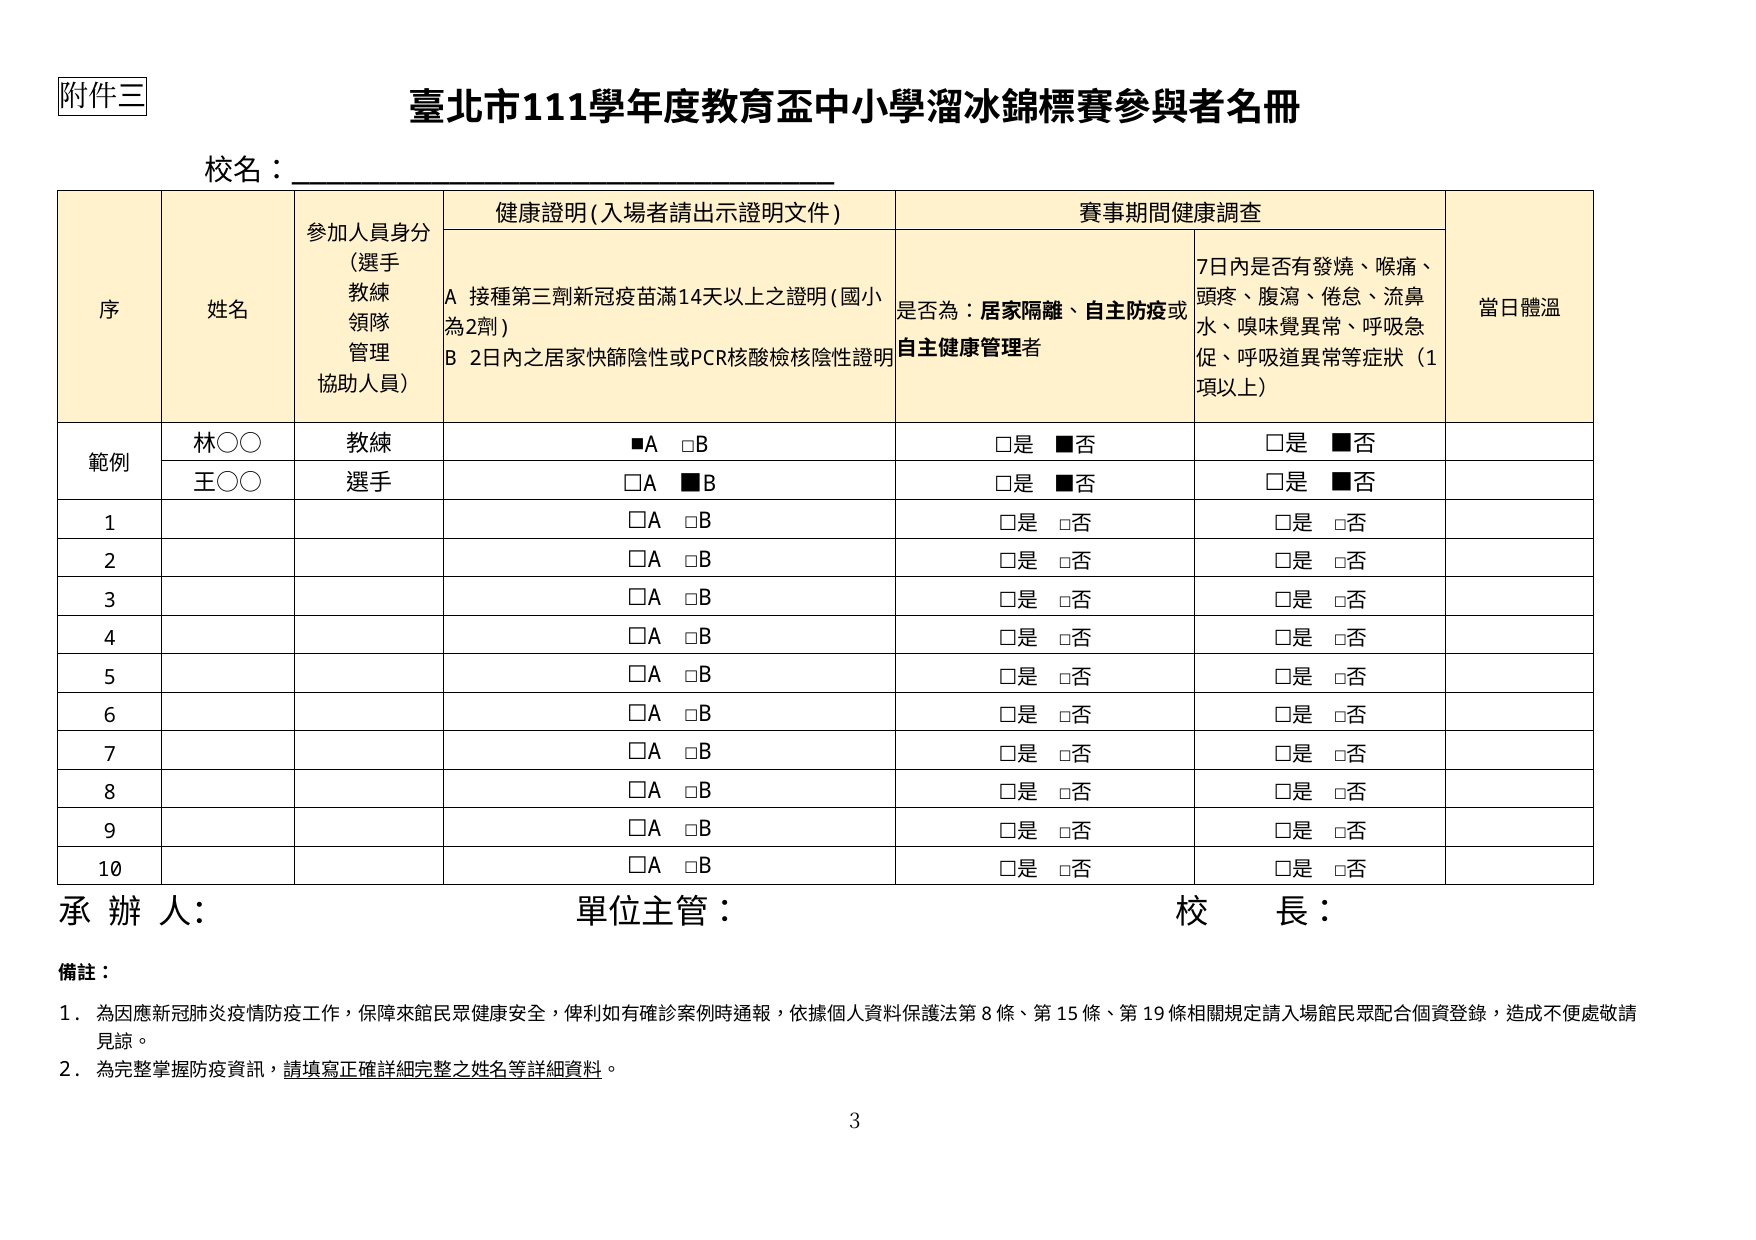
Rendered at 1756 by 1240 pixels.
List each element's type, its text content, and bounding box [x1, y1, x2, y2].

table_cell [1446, 577, 1593, 614]
table_cell 10 [58, 847, 161, 884]
table_cell ☐A ☐B [444, 847, 895, 884]
table_cell [162, 539, 294, 576]
table_cell [295, 808, 443, 846]
table_cell [295, 500, 443, 537]
table_cell ☐是 ☐否 [896, 731, 1194, 769]
table_cell [162, 577, 294, 614]
table_cell ☐是 ■否 [1195, 423, 1445, 460]
table_cell 9 [58, 808, 161, 846]
table_cell [295, 847, 443, 884]
table_cell ☐A ☐B [444, 654, 895, 692]
table_cell ☐是 ☐否 [896, 770, 1194, 807]
table_cell ☐是 ☐否 [896, 500, 1194, 537]
table_cell ☐是 ☐否 [1195, 654, 1445, 692]
table_cell [295, 731, 443, 769]
table_cell 是否為：居家隔離、自主防疫或自主健康管理者 [896, 230, 1194, 422]
table_cell [295, 539, 443, 576]
table_cell ☐是 ☐否 [1195, 539, 1445, 576]
table_header 序 [58, 191, 161, 422]
table_header 當日體溫 [1446, 191, 1593, 422]
table_cell A 接種第三劑新冠疫苗滿14天以上之證明(國小為2劑) B 2日內之居家快篩陰性或PCR核酸檢核陰性證明 [444, 230, 895, 422]
table_cell ☐是 ☐否 [896, 616, 1194, 653]
text 校名：_______________________________ [58, 144, 1651, 190]
table_cell 5 [58, 654, 161, 692]
table_cell [162, 654, 294, 692]
text 承 辦 人： 單位主管： 校 長： [58, 885, 1651, 933]
table_cell [162, 500, 294, 537]
text 臺北市111學年度教育盃中小學溜冰錦標賽參與者名冊 [58, 77, 1651, 132]
table_cell ☐A ☐B [444, 616, 895, 653]
table_cell ☐是 ☐否 [896, 577, 1194, 614]
text 附件三 [59, 78, 146, 114]
table_cell 3 [58, 577, 161, 614]
list 為完整掌握防疫資訊，請填寫正確詳細完整之姓名等詳細資料。 [58, 1054, 1651, 1082]
table_cell ☐是 ☐否 [896, 693, 1194, 730]
table_cell ☐A ☐B [444, 500, 895, 537]
table_cell ☐是 ☐否 [896, 847, 1194, 884]
table_cell ☐是 ☐否 [896, 654, 1194, 692]
table_cell 範例 [58, 423, 161, 499]
table_cell ☐A ■B [444, 461, 895, 499]
table_cell [1446, 654, 1593, 692]
table_cell [1446, 423, 1593, 460]
table_cell [1446, 539, 1593, 576]
list 為因應新冠肺炎疫情防疫工作，保障來館民眾健康安全，俾利如有確診案例時通報，依據個人資料保護法第8條、第15條、第19條相關規定請入場館民眾配合個資登錄，造成不便處敬請見諒。 [58, 998, 1651, 1054]
table_cell 選手 [295, 461, 443, 499]
table_cell [1446, 731, 1593, 769]
table_cell ☐是 ☐否 [1195, 770, 1445, 807]
table_cell 6 [58, 693, 161, 730]
table_cell [1446, 693, 1593, 730]
table_cell ☐是 ☐否 [896, 539, 1194, 576]
table_cell ☐是 ☐否 [1195, 693, 1445, 730]
table_cell ☐A ☐B [444, 539, 895, 576]
table_cell [295, 770, 443, 807]
table_header 賽事期間健康調查 [896, 191, 1445, 228]
table_cell 7日內是否有發燒、喉痛、頭疼、腹瀉、倦怠、流鼻水、嗅味覺異常、呼吸急促、呼吸道異常等症狀（1項以上） [1195, 230, 1445, 422]
table_cell [1446, 808, 1593, 846]
table_cell [162, 847, 294, 884]
table_cell [162, 770, 294, 807]
table_cell 王○○ [162, 461, 294, 499]
text 備註： [58, 958, 1651, 985]
table_cell 林○○ [162, 423, 294, 460]
table_cell ☐是 ■否 [896, 423, 1194, 460]
table_cell 教練 [295, 423, 443, 460]
table_cell ☐是 ☐否 [1195, 731, 1445, 769]
table_cell 2 [58, 539, 161, 576]
table_cell [1446, 616, 1593, 653]
table_cell 7 [58, 731, 161, 769]
table_header 姓名 [162, 191, 294, 422]
table_header 參加人員身分 （選手 教練 領隊 管理 協助人員） [295, 191, 443, 422]
table_cell ☐是 ☐否 [1195, 847, 1445, 884]
table_header 健康證明(入場者請出示證明文件) [444, 191, 895, 228]
table_cell ☐A ☐B [444, 770, 895, 807]
table_cell ☐A ☐B [444, 808, 895, 846]
table_cell [295, 616, 443, 653]
table_cell 8 [58, 770, 161, 807]
table_cell ■A ☐B [444, 423, 895, 460]
table_cell ☐A ☐B [444, 577, 895, 614]
table_cell [162, 731, 294, 769]
table_cell ☐A ☐B [444, 693, 895, 730]
table_cell ☐是 ☐否 [1195, 577, 1445, 614]
table_cell [162, 616, 294, 653]
table_cell ☐是 ■否 [896, 461, 1194, 499]
table_cell [295, 693, 443, 730]
table_cell [162, 808, 294, 846]
table_cell ☐是 ☐否 [896, 808, 1194, 846]
table_cell ☐是 ■否 [1195, 461, 1445, 499]
table_cell 1 [58, 500, 161, 537]
table_cell [295, 654, 443, 692]
table_cell ☐是 ☐否 [1195, 808, 1445, 846]
table_cell [295, 577, 443, 614]
table_cell [1446, 770, 1593, 807]
table_cell ☐是 ☐否 [1195, 616, 1445, 653]
table_cell [162, 693, 294, 730]
table_cell ☐是 ☐否 [1195, 500, 1445, 537]
table_cell [1446, 500, 1593, 537]
table_cell ☐A ☐B [444, 731, 895, 769]
table_cell [1446, 461, 1593, 499]
table_cell [1446, 847, 1593, 884]
table_cell 4 [58, 616, 161, 653]
